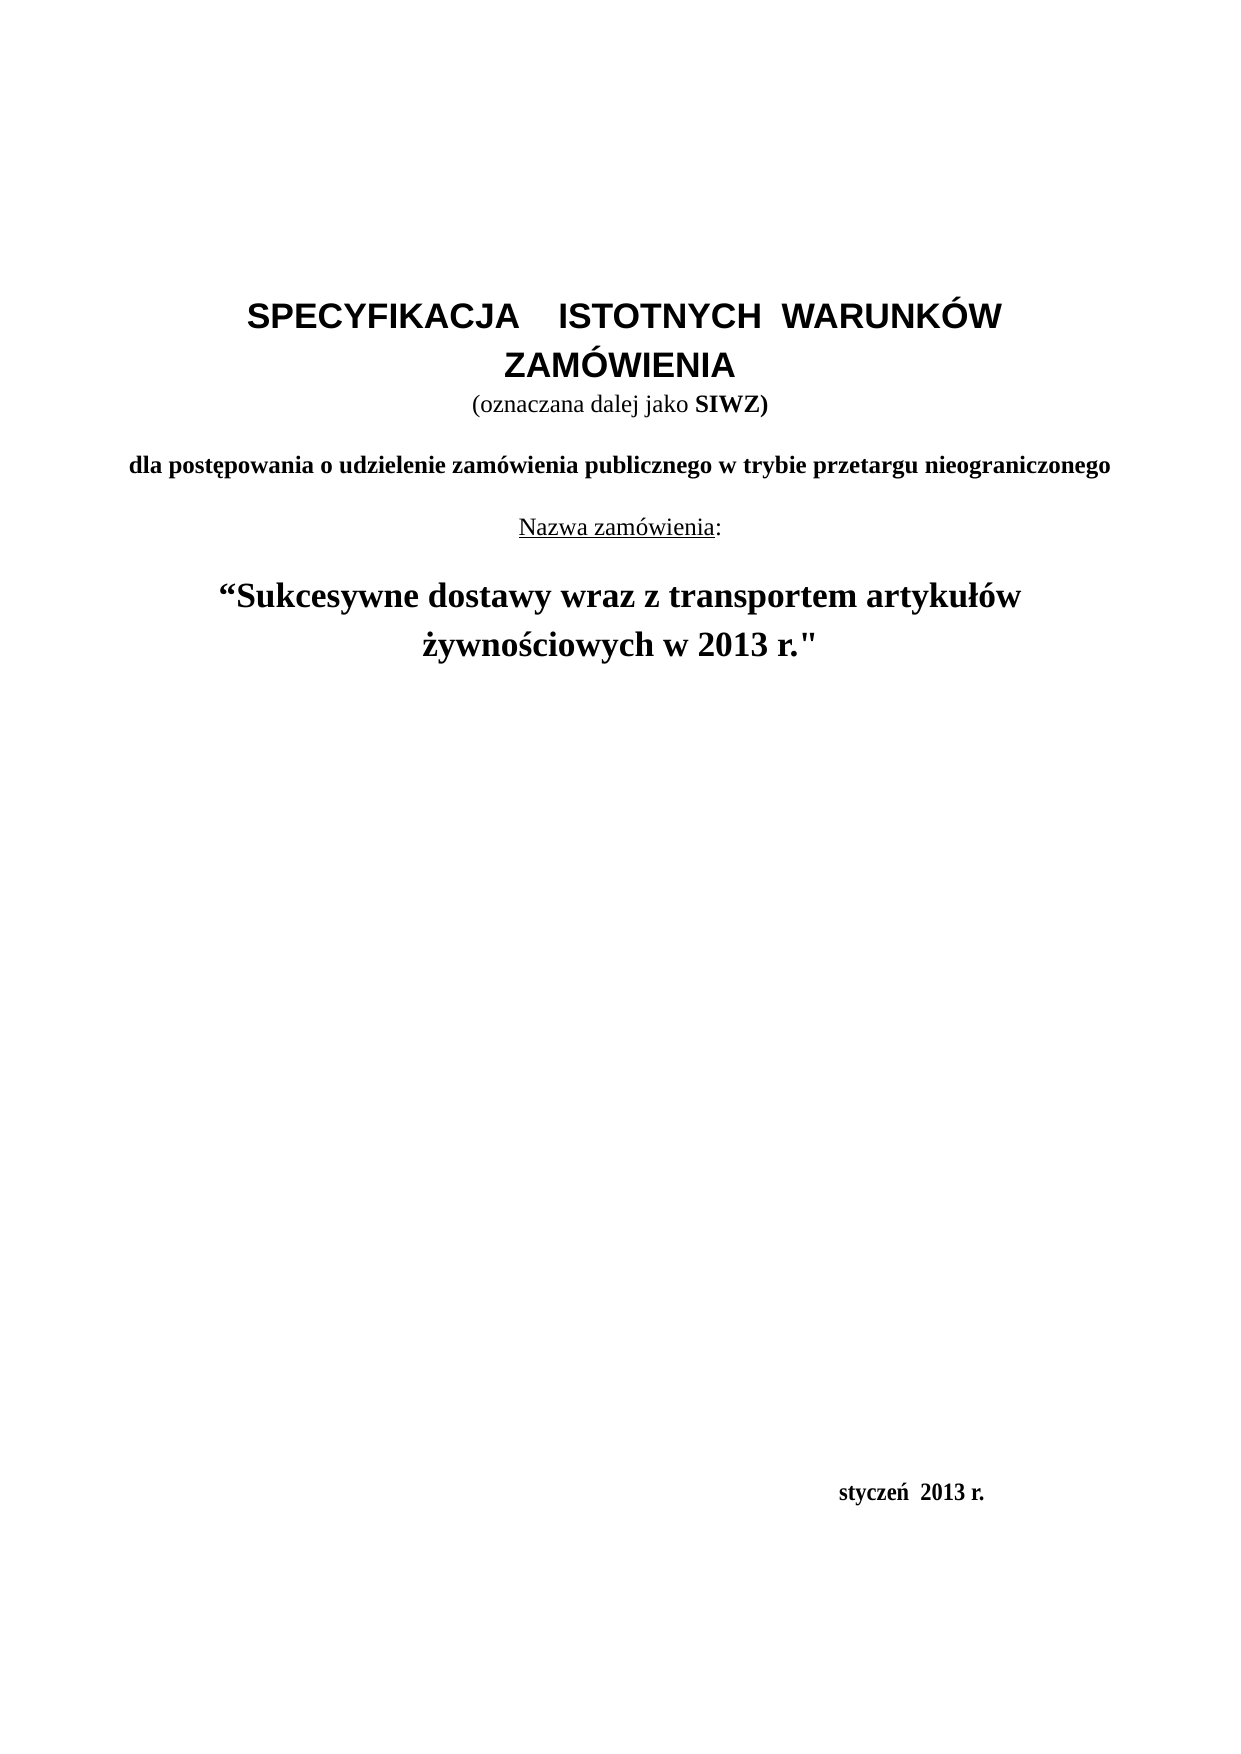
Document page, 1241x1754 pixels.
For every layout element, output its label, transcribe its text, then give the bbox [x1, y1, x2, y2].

text styczeń 2013 r. [696, 1479, 1122, 1506]
text dla postępowania o udzielenie zamówienia publicznego w trybie przetargu nieograniczonego [118, 447, 1122, 480]
text SPECYFIKACJA ISTOTNYCH WARUNKÓW ZAMÓWIENIA [118, 291, 1122, 387]
text (oznaczana dalej jako SIWZ) [118, 390, 1122, 417]
text “Sukcesywne dostawy wraz z transportem artykułów żywnościowych w 2013 r." [118, 569, 1122, 666]
text Nazwa zamówienia: [118, 513, 1122, 541]
